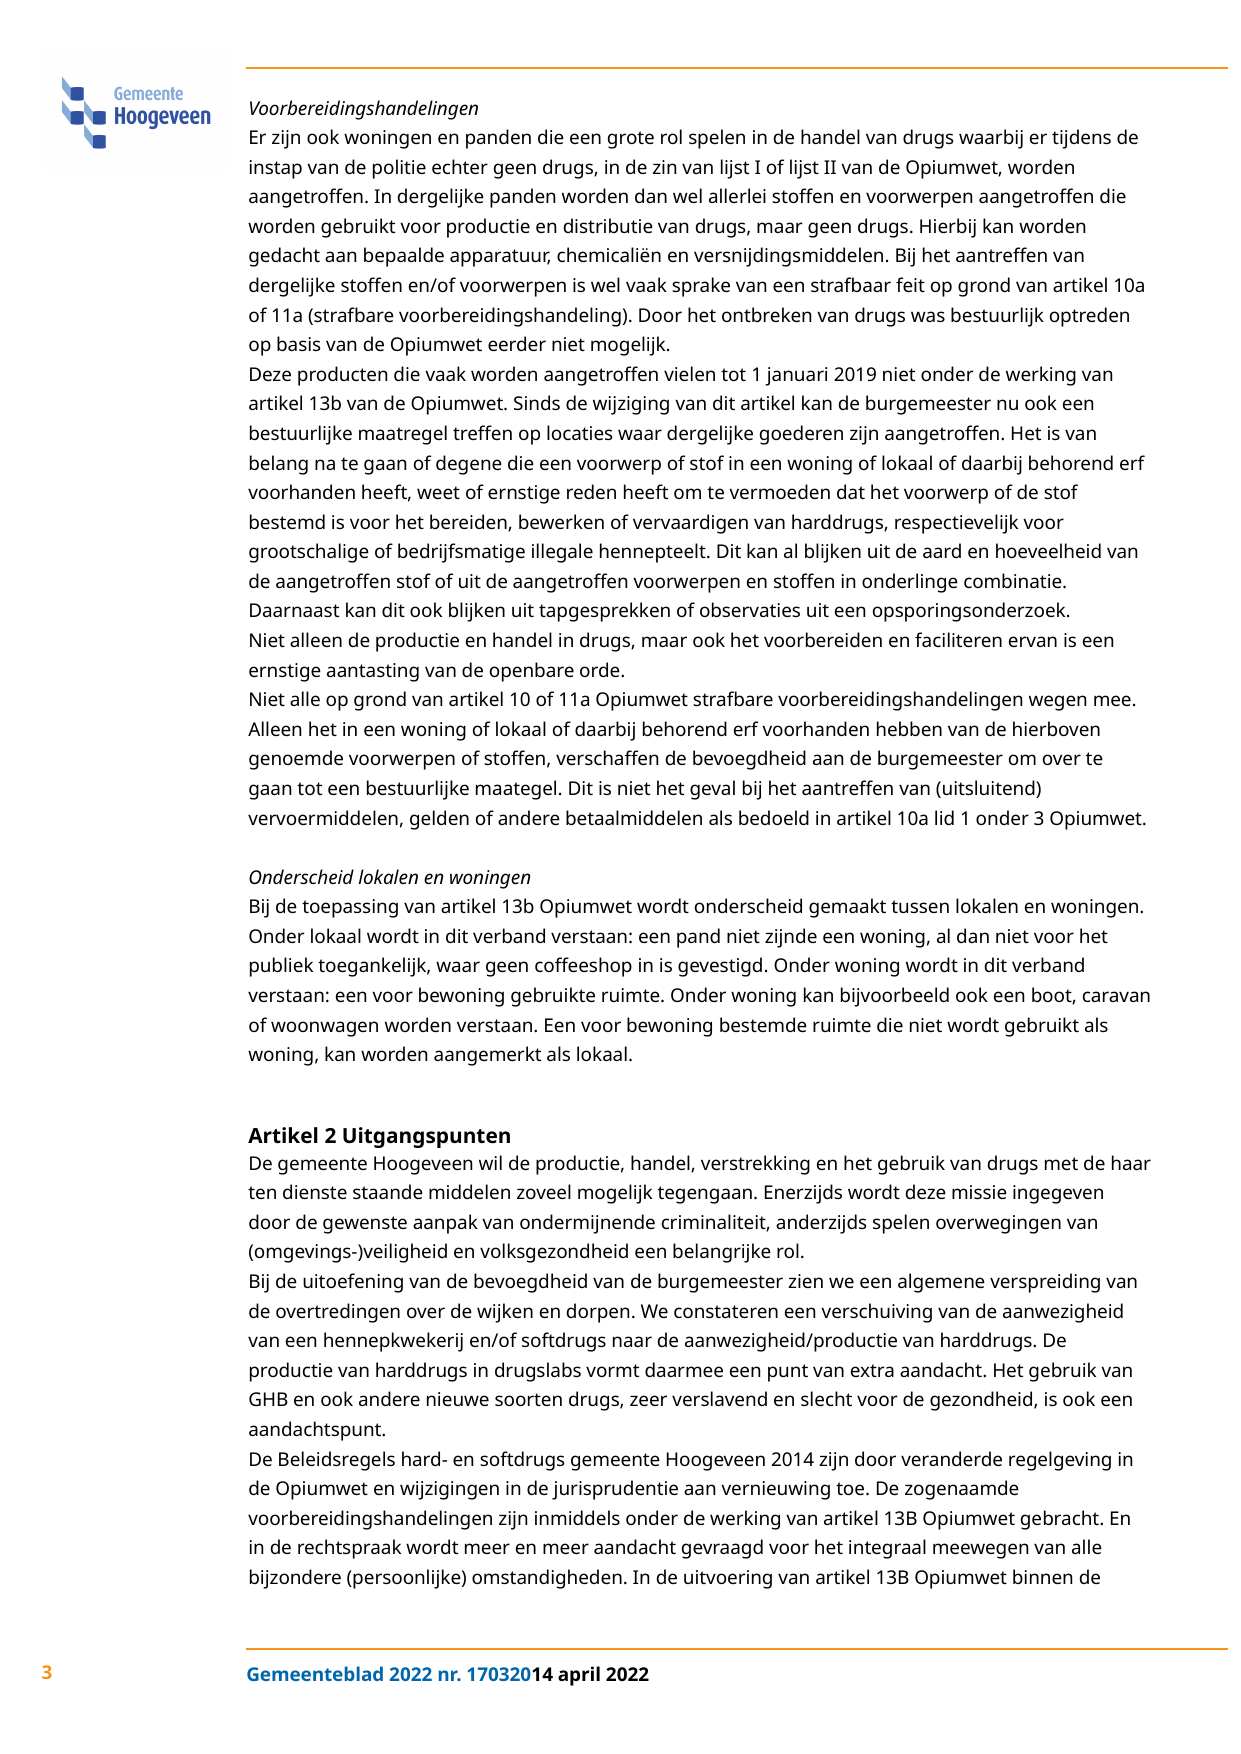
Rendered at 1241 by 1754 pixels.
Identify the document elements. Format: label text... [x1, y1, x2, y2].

text Voorbereidingshandelingen [248, 95, 1152, 121]
text Niet alleen de productie en handel in drugs, maar ook het voorbereiden en faciliteren ervan is een ernstige aantasting van de openbare orde. [248, 627, 1152, 683]
picture [41, 47, 231, 172]
text Artikel 2 Uitgangspunten [248, 1121, 1152, 1150]
text Bij de uitoefening van de bevoegdheid van de burgemeester zien we een algemene verspreiding van de overtredingen over de wijken en dorpen. We constateren een verschuiving van de aanwezigheid van een hennepkwekerij en/of softdrugs naar de aanwezigheid/productie van harddrugs. De productie van harddrugs in drugslabs vormt daarmee een punt van extra aandacht. Het gebruik van GHB en ook andere nieuwe soorten drugs, zeer verslavend en slecht voor de gezondheid, is ook een aandachtspunt. [248, 1268, 1152, 1442]
text Onderscheid lokalen en woningen [248, 864, 1152, 890]
text De gemeente Hoogeveen wil de productie, handel, verstrekking en het gebruik van drugs met de haar ten dienste staande middelen zoveel mogelijk tegengaan. Enerzijds wordt deze missie ingegeven door de gewenste aanpak van ondermijnende criminaliteit, anderzijds spelen overwegingen van (omgevings-)veiligheid en volksgezondheid een belangrijke rol. [248, 1150, 1152, 1264]
text Niet alle op grond van artikel 10 of 11a Opiumwet strafbare voorbereidingshandelingen wegen mee. Alleen het in een woning of lokaal of daarbij behorend erf voorhanden hebben van de hierboven genoemde voorwerpen of stoffen, verschaffen de bevoegdheid aan de burgemeester om over te gaan tot een bestuurlijke maategel. Dit is niet het geval bij het aantreffen van (uitsluitend) vervoermiddelen, gelden of andere betaalmiddelen als bedoeld in artikel 10a lid 1 onder 3 Opiumwet. [248, 686, 1152, 831]
text Deze producten die vaak worden aangetroffen vielen tot 1 januari 2019 niet onder de werking van artikel 13b van de Opiumwet. Sinds de wijziging van dit artikel kan de burgemeester nu ook een bestuurlijke maatregel treffen op locaties waar dergelijke goederen zijn aangetroffen. Het is van belang na te gaan of degene die een voorwerp of stof in een woning of lokaal of daarbij behorend erf voorhanden heeft, weet of ernstige reden heeft om te vermoeden dat het voorwerp of de stof bestemd is voor het bereiden, bewerken of vervaardigen van harddrugs, respectievelijk voor grootschalige of bedrijfsmatige illegale hennepteelt. Dit kan al blijken uit de aard en hoeveelheid van de aangetroffen stof of uit de aangetroffen voorwerpen en stoffen in onderlinge combinatie. Daarnaast kan dit ook blijken uit tapgesprekken of observaties uit een opsporingsonderzoek. [248, 361, 1152, 623]
text De Beleidsregels hard- en softdrugs gemeente Hoogeveen 2014 zijn door veranderde regelgeving in de Opiumwet en wijzigingen in de jurisprudentie aan vernieuwing toe. De zogenaamde voorbereidingshandelingen zijn inmiddels onder de werking van artikel 13B Opiumwet gebracht. En in de rechtspraak wordt meer en meer aandacht gevraagd voor het integraal meewegen van alle bijzondere (persoonlijke) omstandigheden. In de uitvoering van artikel 13B Opiumwet binnen de [248, 1446, 1152, 1590]
text Er zijn ook woningen en panden die een grote rol spelen in de handel van drugs waarbij er tijdens de instap van de politie echter geen drugs, in de zin van lijst I of lijst II van de Opiumwet, worden aangetroffen. In dergelijke panden worden dan wel allerlei stoffen en voorwerpen aangetroffen die worden gebruikt voor productie en distributie van drugs, maar geen drugs. Hierbij kan worden gedacht aan bepaalde apparatuur, chemicaliën en versnijdingsmiddelen. Bij het aantreffen van dergelijke stoffen en/of voorwerpen is wel vaak sprake van een strafbaar feit op grond van artikel 10a of 11a (strafbare voorbereidingshandeling). Door het ontbreken van drugs was bestuurlijk optreden op basis van de Opiumwet eerder niet mogelijk. [248, 124, 1152, 357]
text Bij de toepassing van artikel 13b Opiumwet wordt onderscheid gemaakt tussen lokalen en woningen. Onder lokaal wordt in dit verband verstaan: een pand niet zijnde een woning, al dan niet voor het publiek toegankelijk, waar geen coffeeshop in is gevestigd. Onder woning wordt in dit verband verstaan: een voor bewoning gebruikte ruimte. Onder woning kan bijvoorbeeld ook een boot, caravan of woonwagen worden verstaan. Een voor bewoning bestemde ruimte die niet wordt gebruikt als woning, kan worden aangemerkt als lokaal. [248, 893, 1152, 1067]
